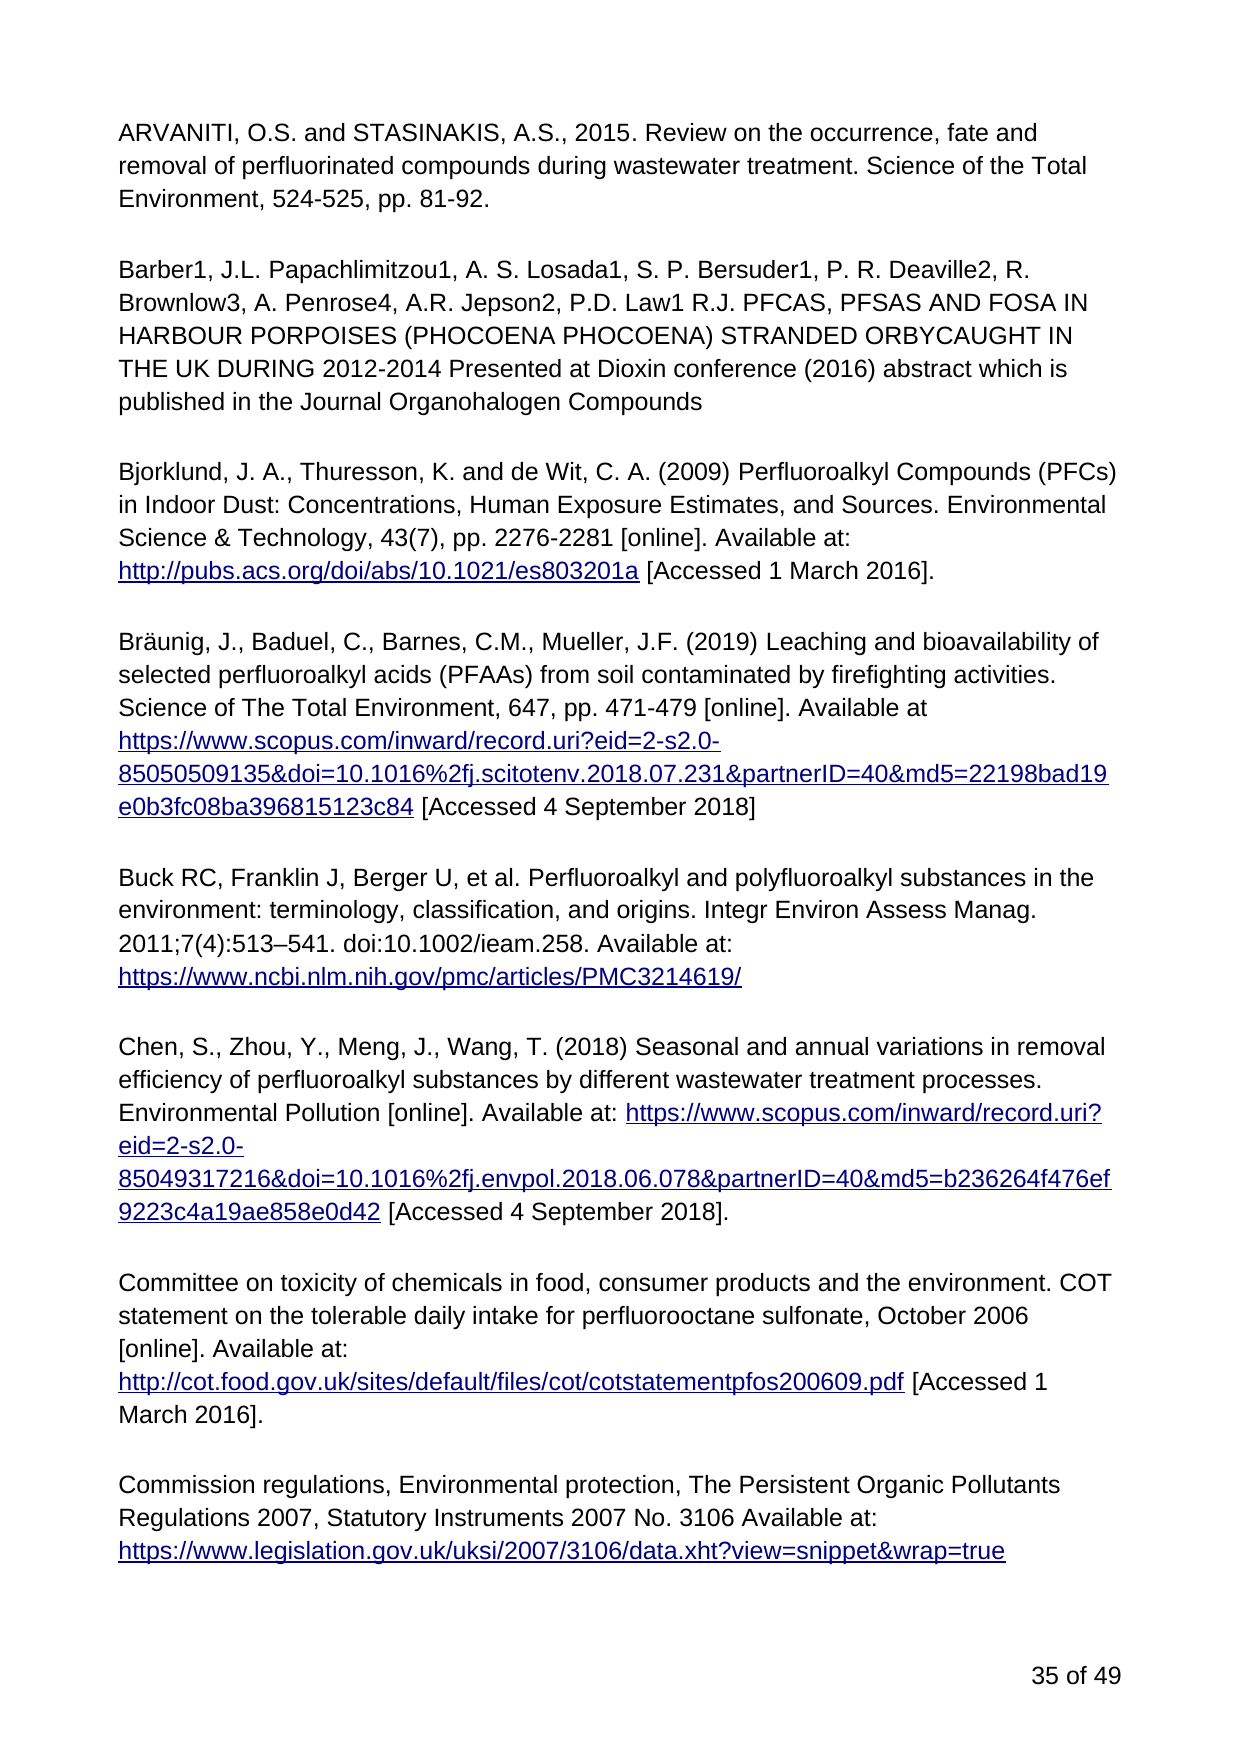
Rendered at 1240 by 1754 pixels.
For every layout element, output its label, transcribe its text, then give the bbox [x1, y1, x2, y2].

text ARVANITI, O.S. and STASINAKIS, A.S., 2015. Review on the occurrence, fate and removal of perfluorinated compounds during wastewater treatment. Science of the Total Environment, 524-525, pp. 81-92. [118, 118, 1121, 213]
text Bräunig, J., Baduel, C., Barnes, C.M., Mueller, J.F. (2019) Leaching and bioavailability of selected perfluoroalkyl acids (PFAAs) from soil contaminated by firefighting activities. Science of The Total Environment, 647, pp. 471-479 [online]. Available at https://www.scopus.com/inward/record.uri?eid=2-s2.0-85050509135&doi=10.1016%2fj.scitotenv.2018.07.231&partnerID=40&md5=22198bad19e0b3fc08ba396815123c84 [Accessed 4 September 2018] [118, 627, 1121, 821]
text Buck RC, Franklin J, Berger U, et al. Perfluoroalkyl and polyfluoroalkyl substances in the environment: terminology, classification, and origins. Integr Environ Assess Manag. 2011;7(4):513–541. doi:10.1002/ieam.258. Available at: https://www.ncbi.nlm.nih.gov/pmc/articles/PMC3214619/ [118, 862, 1121, 990]
text Chen, S., Zhou, Y., Meng, J., Wang, T. (2018) Seasonal and annual variations in removal efficiency of perfluoroalkyl substances by different wastewater treatment processes. Environmental Pollution [online]. Available at: https://www.scopus.com/inward/record.uri?eid=2-s2.0-85049317216&doi=10.1016%2fj.envpol.2018.06.078&partnerID=40&md5=b236264f476ef9223c4a19ae858e0d42 [Accessed 4 September 2018]. [118, 1032, 1121, 1226]
text Commission regulations, Environmental protection, The Persistent Organic Pollutants Regulations 2007, Statutory Instruments 2007 No. 3106 Available at: https://www.legislation.gov.uk/uksi/2007/3106/data.xht?view=snippet&wrap=true [118, 1470, 1121, 1565]
text Committee on toxicity of chemicals in food, consumer products and the environment. COT statement on the tolerable daily intake for perfluorooctane sulfonate, October 2006 [online]. Available at: http://cot.food.gov.uk/sites/default/files/cot/cotstatementpfos200609.pdf [Accessed 1 March 2016]. [118, 1268, 1121, 1428]
text Barber1, J.L. Papachlimitzou1, A. S. Losada1, S. P. Bersuder1, P. R. Deaville2, R. Brownlow3, A. Penrose4, A.R. Jepson2, P.D. Law1 R.J. PFCAS, PFSAS AND FOSA IN HARBOUR PORPOISES (PHOCOENA PHOCOENA) STRANDED ORBYCAUGHT IN THE UK DURING 2012-2014 Presented at Dioxin conference (2016) abstract which is published in the Journal Organohalogen Compounds [118, 255, 1121, 416]
text Bjorklund, J. A., Thuresson, K. and de Wit, C. A. (2009) Perfluoroalkyl Compounds (PFCs) in Indoor Dust: Concentrations, Human Exposure Estimates, and Sources. Environmental Science & Technology, 43(7), pp. 2276-2281 [online]. Available at: http://pubs.acs.org/doi/abs/10.1021/es803201a [Accessed 1 March 2016]. [118, 457, 1121, 585]
